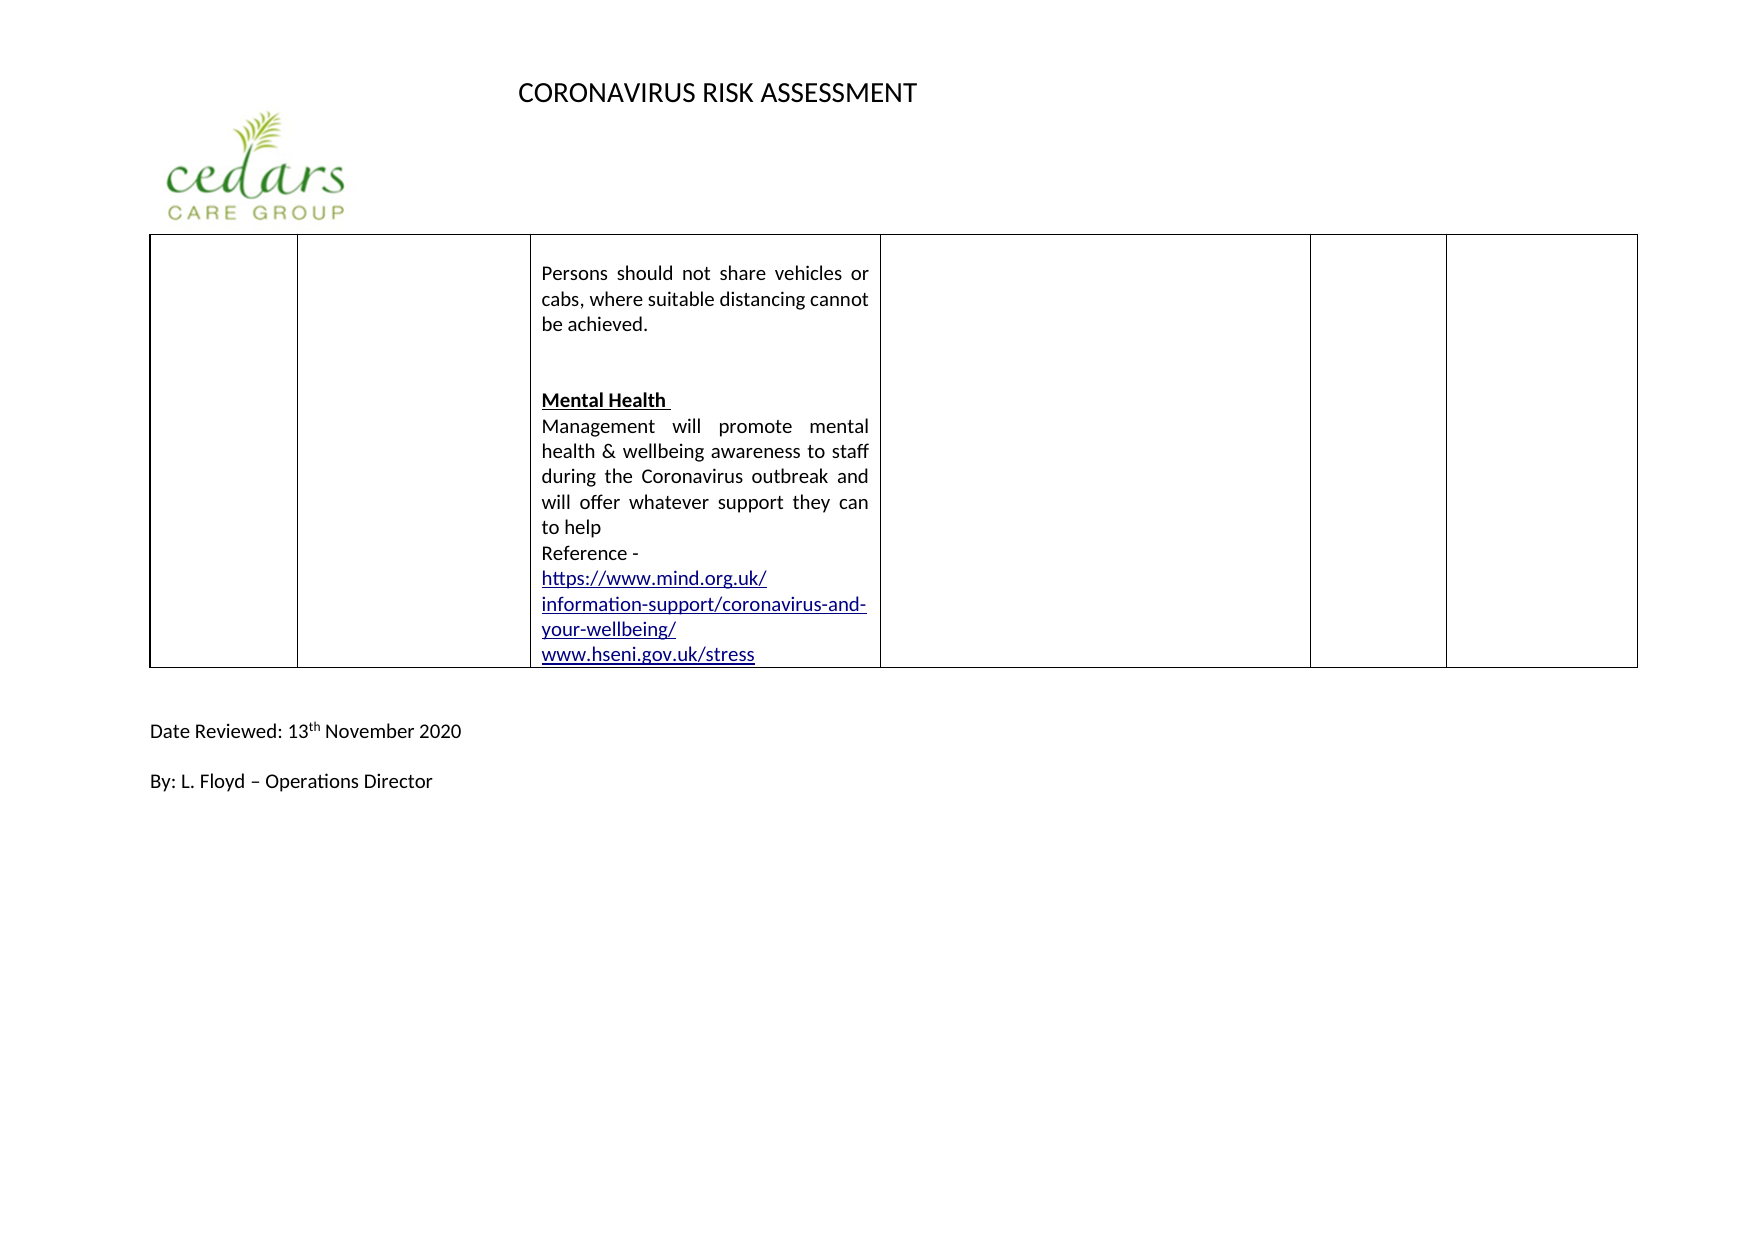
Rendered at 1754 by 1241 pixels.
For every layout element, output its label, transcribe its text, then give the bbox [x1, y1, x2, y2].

text Date Reviewed: 13th November 2020 [150, 718, 1604, 743]
table_cell Residents Staff Visitors to your premises Cleaners Contractors Drivers Vulnerable groups – Elderly, Pregnant workers, those with existing underlying health conditions Anyone else who physically comes in contact with you in the home [298, 235, 530, 667]
text By: L. Floyd – Operations Director [150, 768, 1604, 793]
table_cell [881, 235, 1310, 667]
table_cell [1447, 235, 1637, 667]
table_cell [151, 235, 297, 667]
table_cell Hand Washing Hand washing facilities with soap and water in place. Stringent hand washing taking place. See hand washing guidance. https://www.nhs.uk/live-well/healthy-body/best-way-to-wash-your-hands/ Drying of hands with disposable paper towels. https://www.nursingtimes.net/news/research-and-innovation/paper-towels-much-more-effective-at-removing-viruses-than-hand-dryers-17-04-2020/ Staff encouraged to protect the skin by applying emollient cream regularly https://www.nhs.uk/conditions/emollients/ Gel sanitisers in any area where washing facilities not readily available Cleaning Frequently cleaning and disinfecting objects and surfaces that are touched regularly particularly in areas of high use such as door handles, light switches, reception area using appropriate cleaning products and methods. Social Distancing Social Distancing -Reducing the number of residents in all areas to comply with the 2-metre gap recommended by the Public Health Agency https://www.publichealth.hscni.net/news/covid-19-coronavirus https://www.gov.uk/government/publications/covid-19-guidance-on-social-distancing-and-for-vulnerable-people Taking steps to review work schedules including start & finish times/shift patterns, working from home etc. to reduce number of workers on site at any one time. Also relocating workers to other tasks. Redesigning processes to ensure social distancing in place e.g. dining in multiple areas of the Home Conference calls/ Interviews to be used instead of face to face meetings. Ensuring sufficient rest breaks for staff and ensure they have easy access to drinks and snacks Social distancing also to be adhered to in canteen area and smoking area. Wearing of Gloves Where Risk Assessment identifies wearing of gloves as a requirement of the job, an adequate supply of these will be provided. Staff will be instructed on how to remove gloves carefully to reduce contamination and how to dispose of them safely. PPE Public Health guidance on the use of PPE (personal protective equipment) to protect against COVID-19 relates to health care settings. PPE is a requirement for the work undertaken within Cedars Care Group care homes and the following measures will be followed- Tight-fitting respirators (such as disposable FFP3 masks and reusable half masks) rely on having a good seal with the wearer’s face. A face fit test will be carried out to ensure the respiratory protective equipment (RPE) can protect the wearer. Wearers must be clean shaven. Symptoms of COVID-19 If anyone becomes unwell with a new continuous cough or a high temperature in the work place they will be sent home and advised to follow the stay at home guidance. Line managers will maintain regular contact with staff members during this time. If advised that a member of staff or public has developed Covid-19 and were recently on our premises the management team of the workplace will contact the Public Health Authority to discuss the case, identify people who have been in contact with them and will take advice on any actions or precautions that should be taken. https://www.publichealth.hscni.net/ Testing for COVID-19 Weekly testing of all staff members and residents every 28 days unless they are showing symptoms and will be tested immediately Drivers Procedures in place for Drivers to ensure adequate welfare facilities available during their work - Reference https://www.hse.gov.uk/news/drivers-transport-delivery-coronavirus.htm COVID-19-guidance on freight transport. Persons should not share vehicles or cabs, where suitable distancing cannot be achieved. Mental Health Management will promote mental health & wellbeing awareness to staff during the Coronavirus outbreak and will offer whatever support they can to help Reference - https://www.mind.org.uk/information-support/coronavirus-and-your-wellbeing/ www.hseni.gov.uk/stress [531, 235, 880, 667]
table_cell [1311, 235, 1446, 667]
